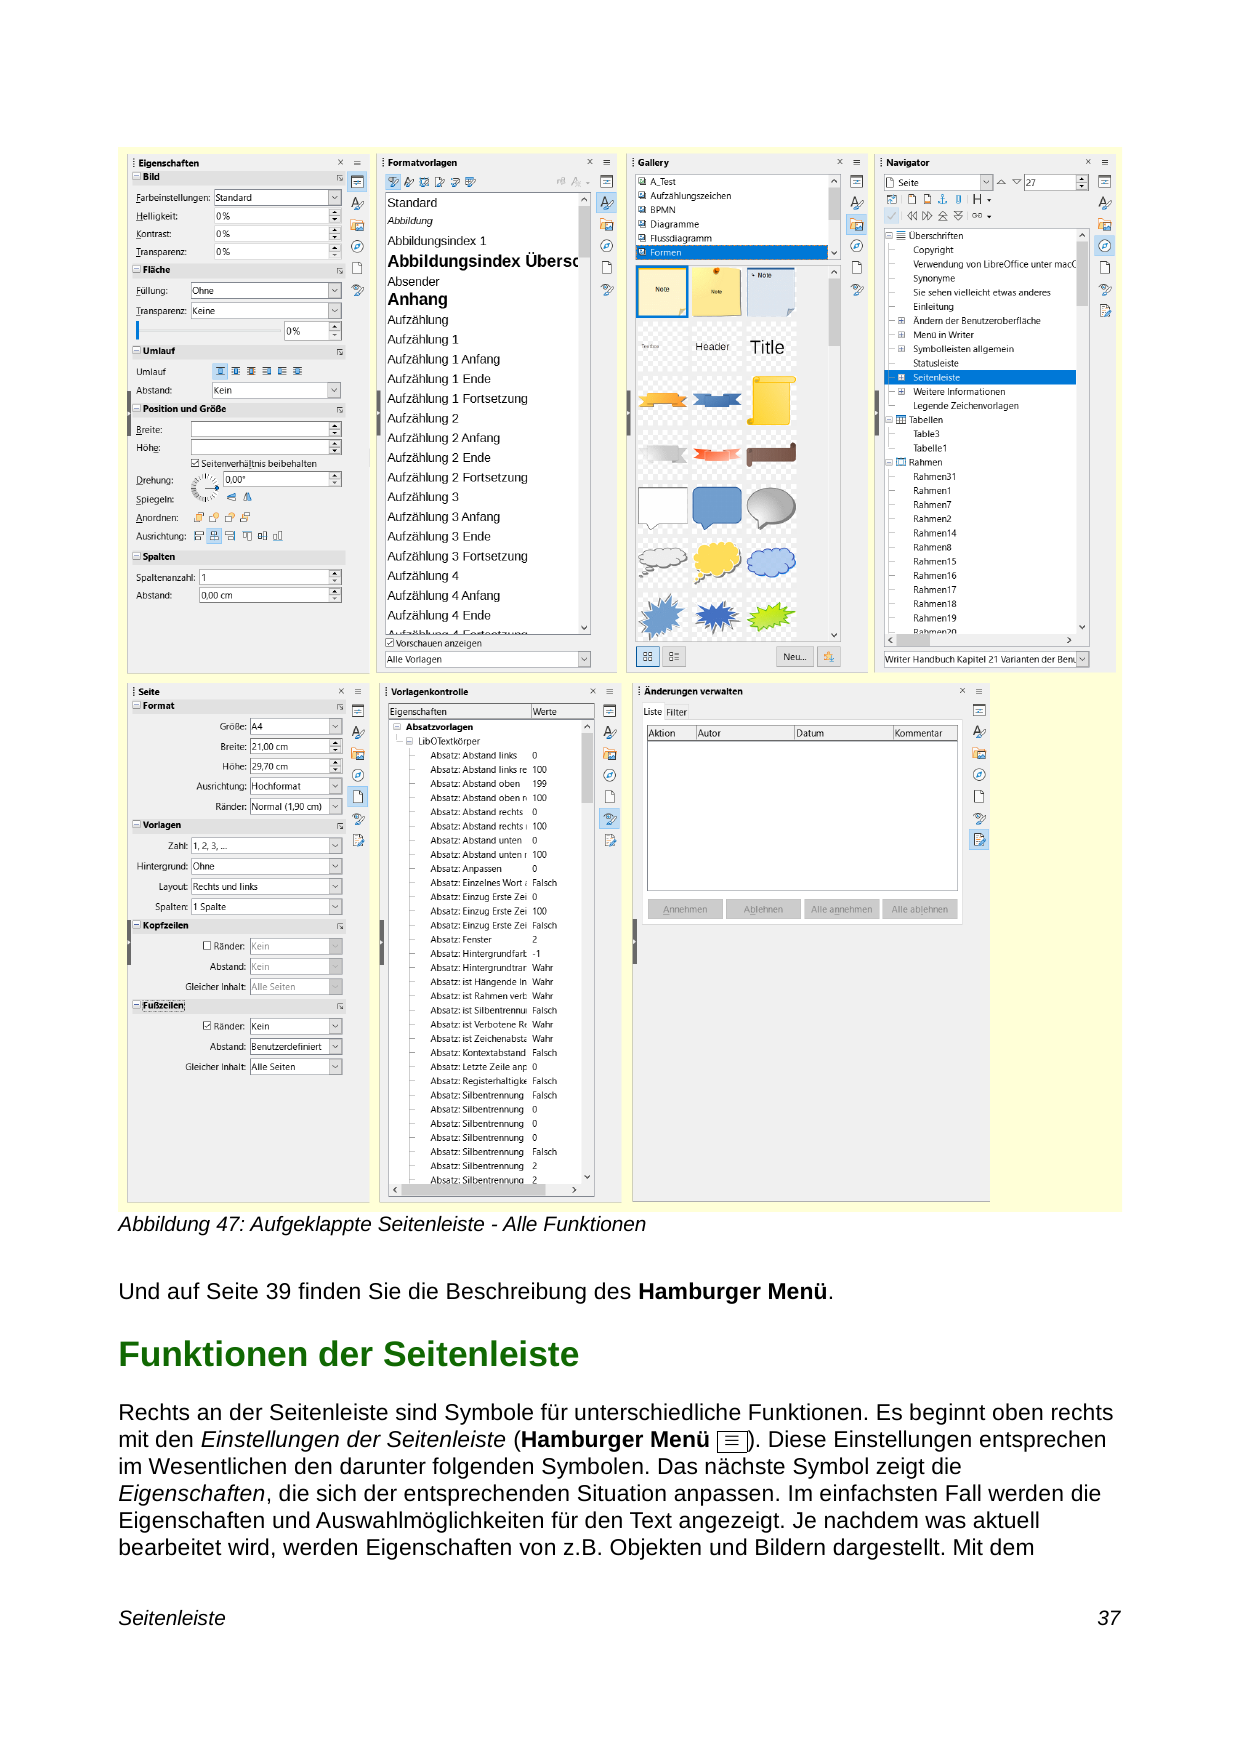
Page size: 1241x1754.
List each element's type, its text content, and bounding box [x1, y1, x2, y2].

text Abbildung 47: Aufgeklappte Seitenleiste - Alle Funktionen [118, 1212, 1122, 1236]
subtitle Funktionen der Seitenleiste [118, 1334, 1122, 1374]
text Und auf Seite 38 finden Sie die Beschreibung des Hamburger Menü. [118, 1277, 1122, 1304]
text Rechts an der Seitenleiste sind Symbole für unterschiedliche Funktionen. Es beginnt oben rechts mit den Einstellungen der Seitenleiste (Hamburger Menü ). Diese Einstellungen entsprechen im Wesentlichen den darunter folgenden Symbolen. Das nächste Symbol zeigt die Eigenschaften, die sich der entsprechenden Situation anpassen. Im einfachsten Fall werden die Eigenschaften und Auswahlmöglichkeiten für den Text angezeigt. Je nachdem was aktuell bearbeitet wird, werden Eigenschaften von z.B. Objekten und Bildern dargestellt. Mit dem [118, 1398, 1122, 1560]
picture [118, 147, 1123, 1212]
